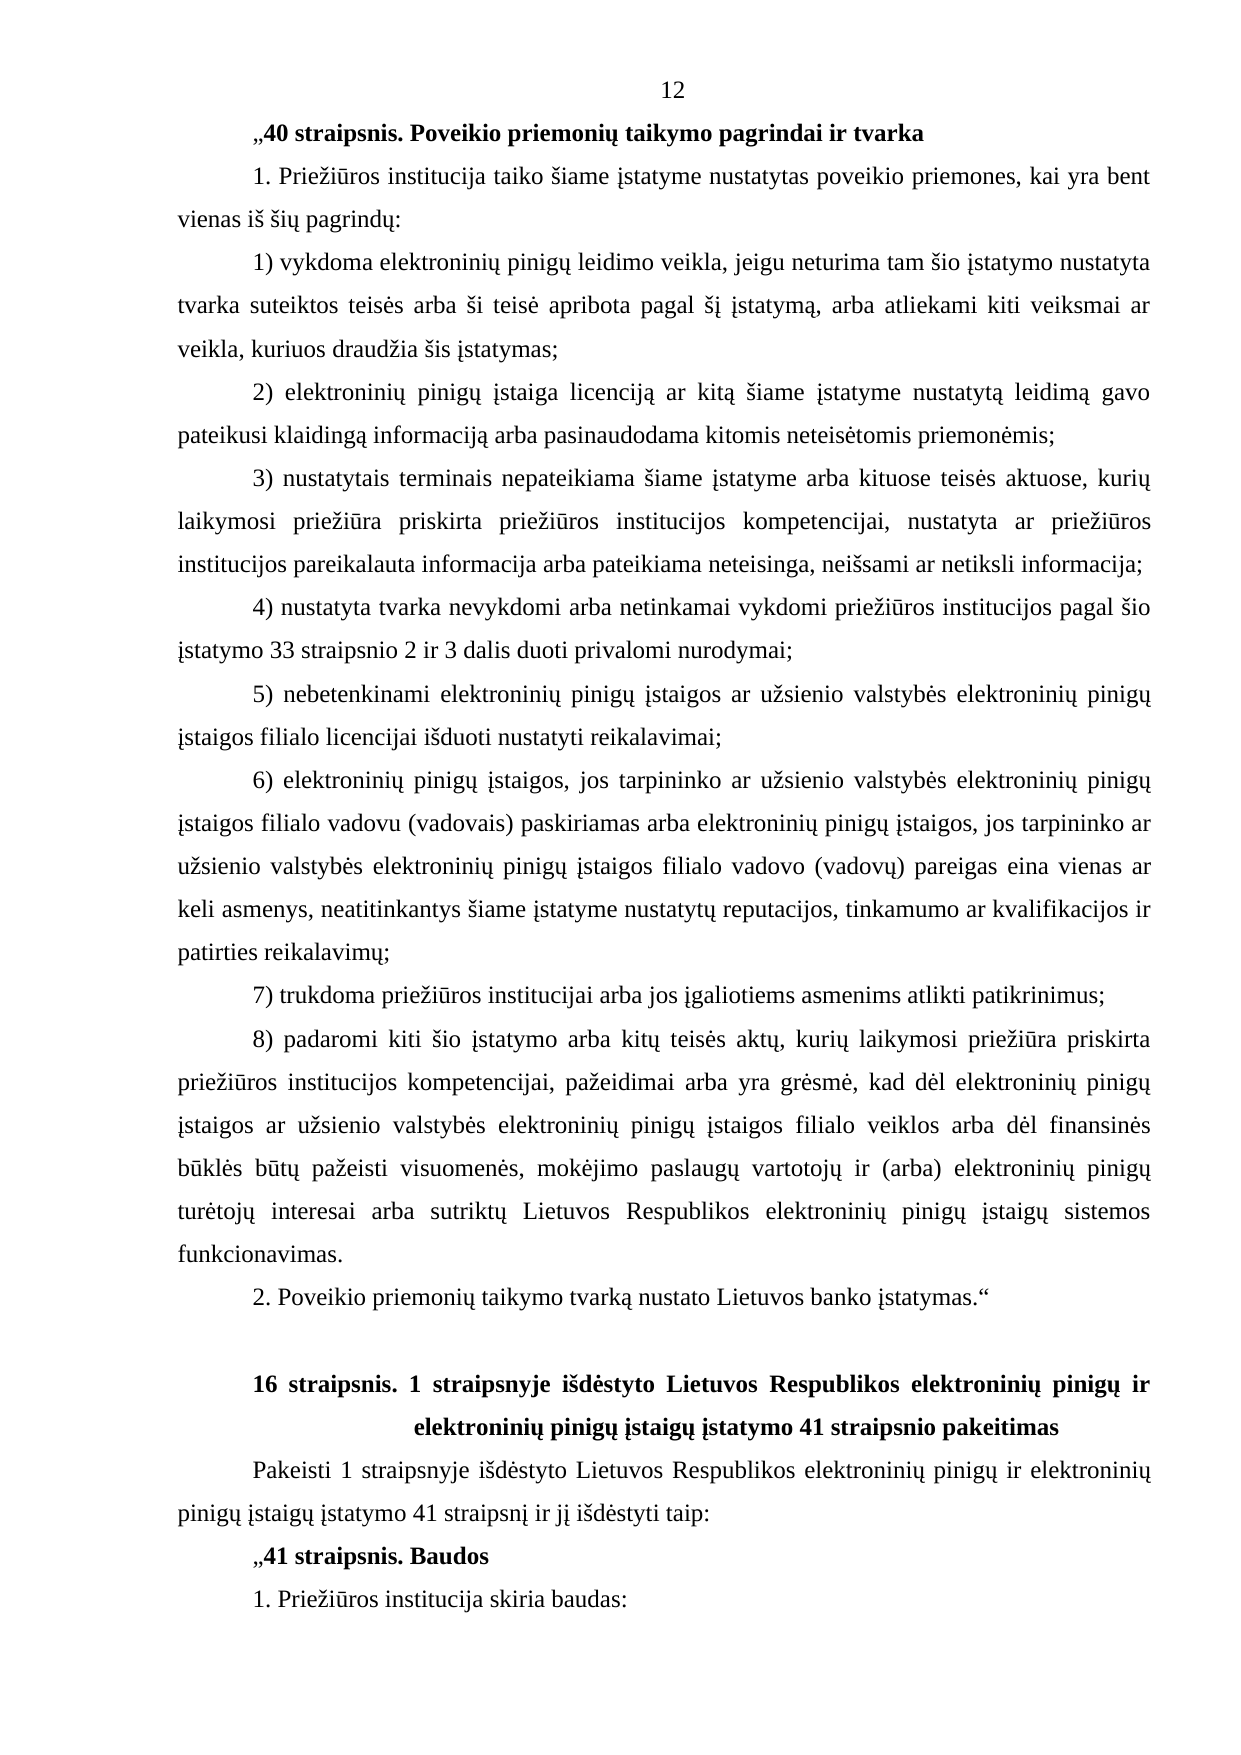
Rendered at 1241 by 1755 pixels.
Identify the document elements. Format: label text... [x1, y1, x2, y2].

text 8) padaromi kiti šio įstatymo arba kitų teisės aktų, kurių laikymosi priežiūra priskirta priežiūros institucijos kompetencijai, pažeidimai arba yra grėsmė, kad dėl elektroninių pinigų įstaigos ar užsienio valstybės elektroninių pinigų įstaigos filialo veiklos arba dėl finansinės būklės būtų pažeisti visuomenės, mokėjimo paslaugų vartotojų ir (arba) elektroninių pinigų turėtojų interesai arba sutriktų Lietuvos Respublikos elektroninių pinigų įstaigų sistemos funkcionavimas. [177, 1024, 1152, 1268]
text 2. Poveikio priemonių taikymo tvarką nustato Lietuvos banko įstatymas.“ [177, 1282, 1152, 1311]
text Pakeisti 1 straipsnyje išdėstyto Lietuvos Respublikos elektroninių pinigų ir elektroninių pinigų įstaigų įstatymo 41 straipsnį ir jį išdėstyti taip: [177, 1455, 1152, 1527]
text 4) nustatyta tvarka nevykdomi arba netinkamai vykdomi priežiūros institucijos pagal šio įstatymo 33 straipsnio 2 ir 3 dalis duoti privalomi nurodymai; [177, 592, 1152, 664]
text 6) elektroninių pinigų įstaigos, jos tarpininko ar užsienio valstybės elektroninių pinigų įstaigos filialo vadovu (vadovais) paskiriamas arba elektroninių pinigų įstaigos, jos tarpininko ar užsienio valstybės elektroninių pinigų įstaigos filialo vadovo (vadovų) pareigas eina vienas ar keli asmenys, neatitinkantys šiame įstatyme nustatytų reputacijos, tinkamumo ar kvalifikacijos ir patirties reikalavimų; [177, 765, 1152, 966]
text 16 straipsnis. 1 straipsnyje išdėstyto Lietuvos Respublikos elektroninių pinigų ir elektroninių pinigų įstaigų įstatymo 41 straipsnio pakeitimas [252, 1369, 1152, 1441]
text 7) trukdoma priežiūros institucijai arba jos įgaliotiems asmenims atlikti patikrinimus; [177, 981, 1152, 1009]
text 1) vykdoma elektroninių pinigų leidimo veikla, jeigu neturima tam šio įstatymo nustatyta tvarka suteiktos teisės arba ši teisė apribota pagal šį įstatymą, arba atliekami kiti veiksmai ar veikla, kuriuos draudžia šis įstatymas; [177, 247, 1152, 362]
text 2) elektroninių pinigų įstaiga licenciją ar kitą šiame įstatyme nustatytą leidimą gavo pateikusi klaidingą informaciją arba pasinaudodama kitomis neteisėtomis priemonėmis; [177, 377, 1152, 449]
text 5) nebetenkinami elektroninių pinigų įstaigos ar užsienio valstybės elektroninių pinigų įstaigos filialo licencijai išduoti nustatyti reikalavimai; [177, 679, 1152, 751]
text 1. Priežiūros institucija skiria baudas: [177, 1584, 1152, 1613]
text „41 straipsnis. Baudos [177, 1541, 1152, 1570]
text „40 straipsnis. Poveikio priemonių taikymo pagrindai ir tvarka [177, 118, 1152, 147]
text 1. Priežiūros institucija taiko šiame įstatyme nustatytas poveikio priemones, kai yra bent vienas iš šių pagrindų: [177, 161, 1152, 233]
text 3) nustatytais terminais nepateikiama šiame įstatyme arba kituose teisės aktuose, kurių laikymosi priežiūra priskirta priežiūros institucijos kompetencijai, nustatyta ar priežiūros institucijos pareikalauta informacija arba pateikiama neteisinga, neišsami ar netiksli informacija; [177, 463, 1152, 578]
